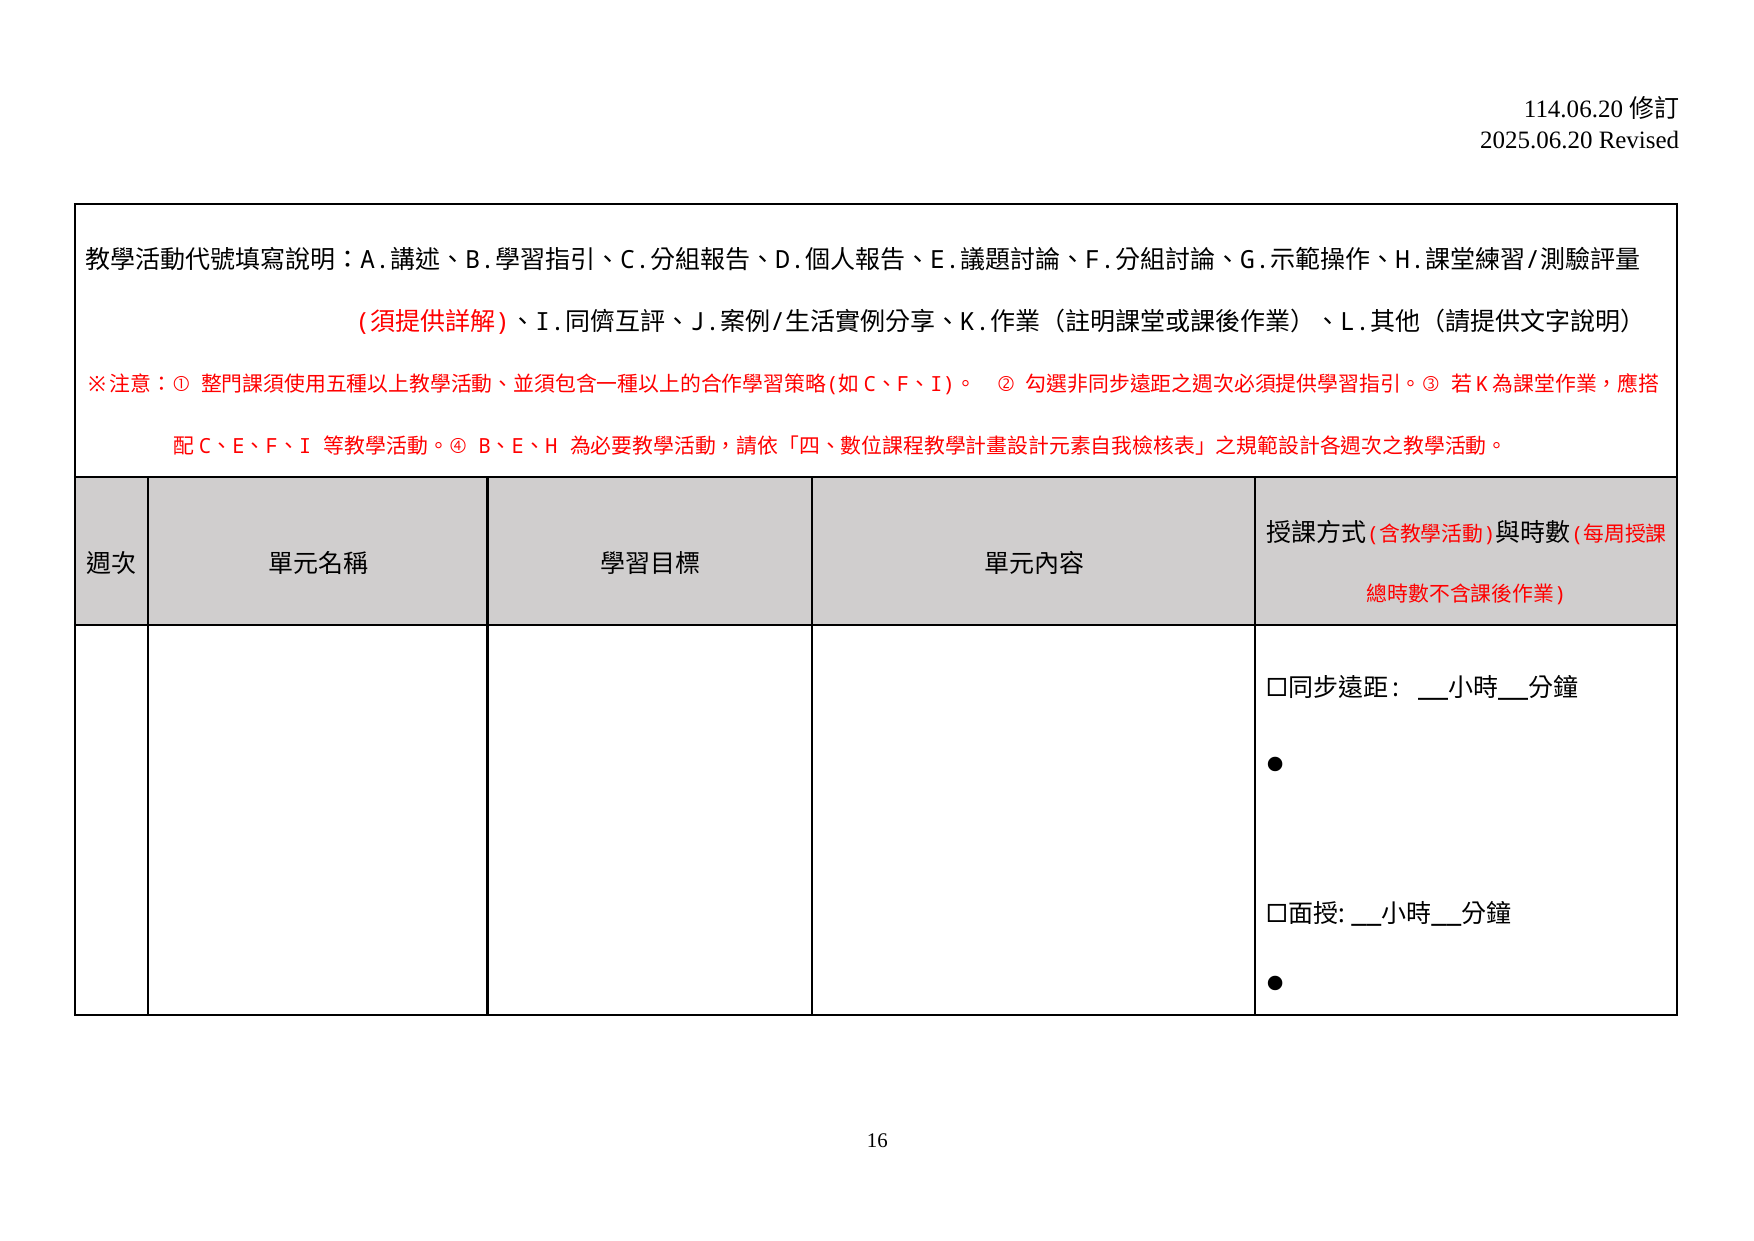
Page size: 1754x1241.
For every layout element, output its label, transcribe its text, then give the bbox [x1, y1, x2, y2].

table_cell [489, 626, 811, 1014]
table_cell [813, 626, 1254, 1014]
table_cell [149, 626, 486, 1014]
table_cell 週次 [76, 478, 147, 624]
table_cell 單元內容 [813, 478, 1254, 624]
table_cell 授課方式(含教學活動)與時數(每周授課總時數不含課後作業) [1256, 478, 1676, 624]
table_cell 非同步遠距: __小時__分鐘 同步遠距: __小時__分鐘 面授: __小時__分鐘 [1256, 626, 1676, 1014]
table_cell [76, 626, 147, 1014]
table_cell 學習目標 [489, 478, 811, 624]
table_header 教學活動代號填寫說明：A.講述、B.學習指引、C.分組報告、D.個人報告、E.議題討論、F.分組討論、G.示範操作、H.課堂練習/測驗評量(須提供詳解)、I.同儕互評、J.案例/生活實例分享、K.作業（註明課堂或課後作業）、L.其他（請提供文字說明） ※注意： 整門課須使用五種以上教學活動、並須包含一種以上的合作學習策略(如C、F、I)。  勾選非同步遠距之週次必須提供學習指引。 若K為課堂作業，應搭配C、E、F、I 等教學活動。 B、E、H 為必要教學活動，請依「四、數位課程教學計畫設計元素自我檢核表」之規範設計各週次之教學活動。 [76, 205, 1676, 476]
table_header [1678, 203, 1754, 476]
table_cell [1678, 476, 1754, 624]
table_cell [1678, 624, 1754, 1014]
table_cell 單元名稱 [149, 478, 486, 624]
